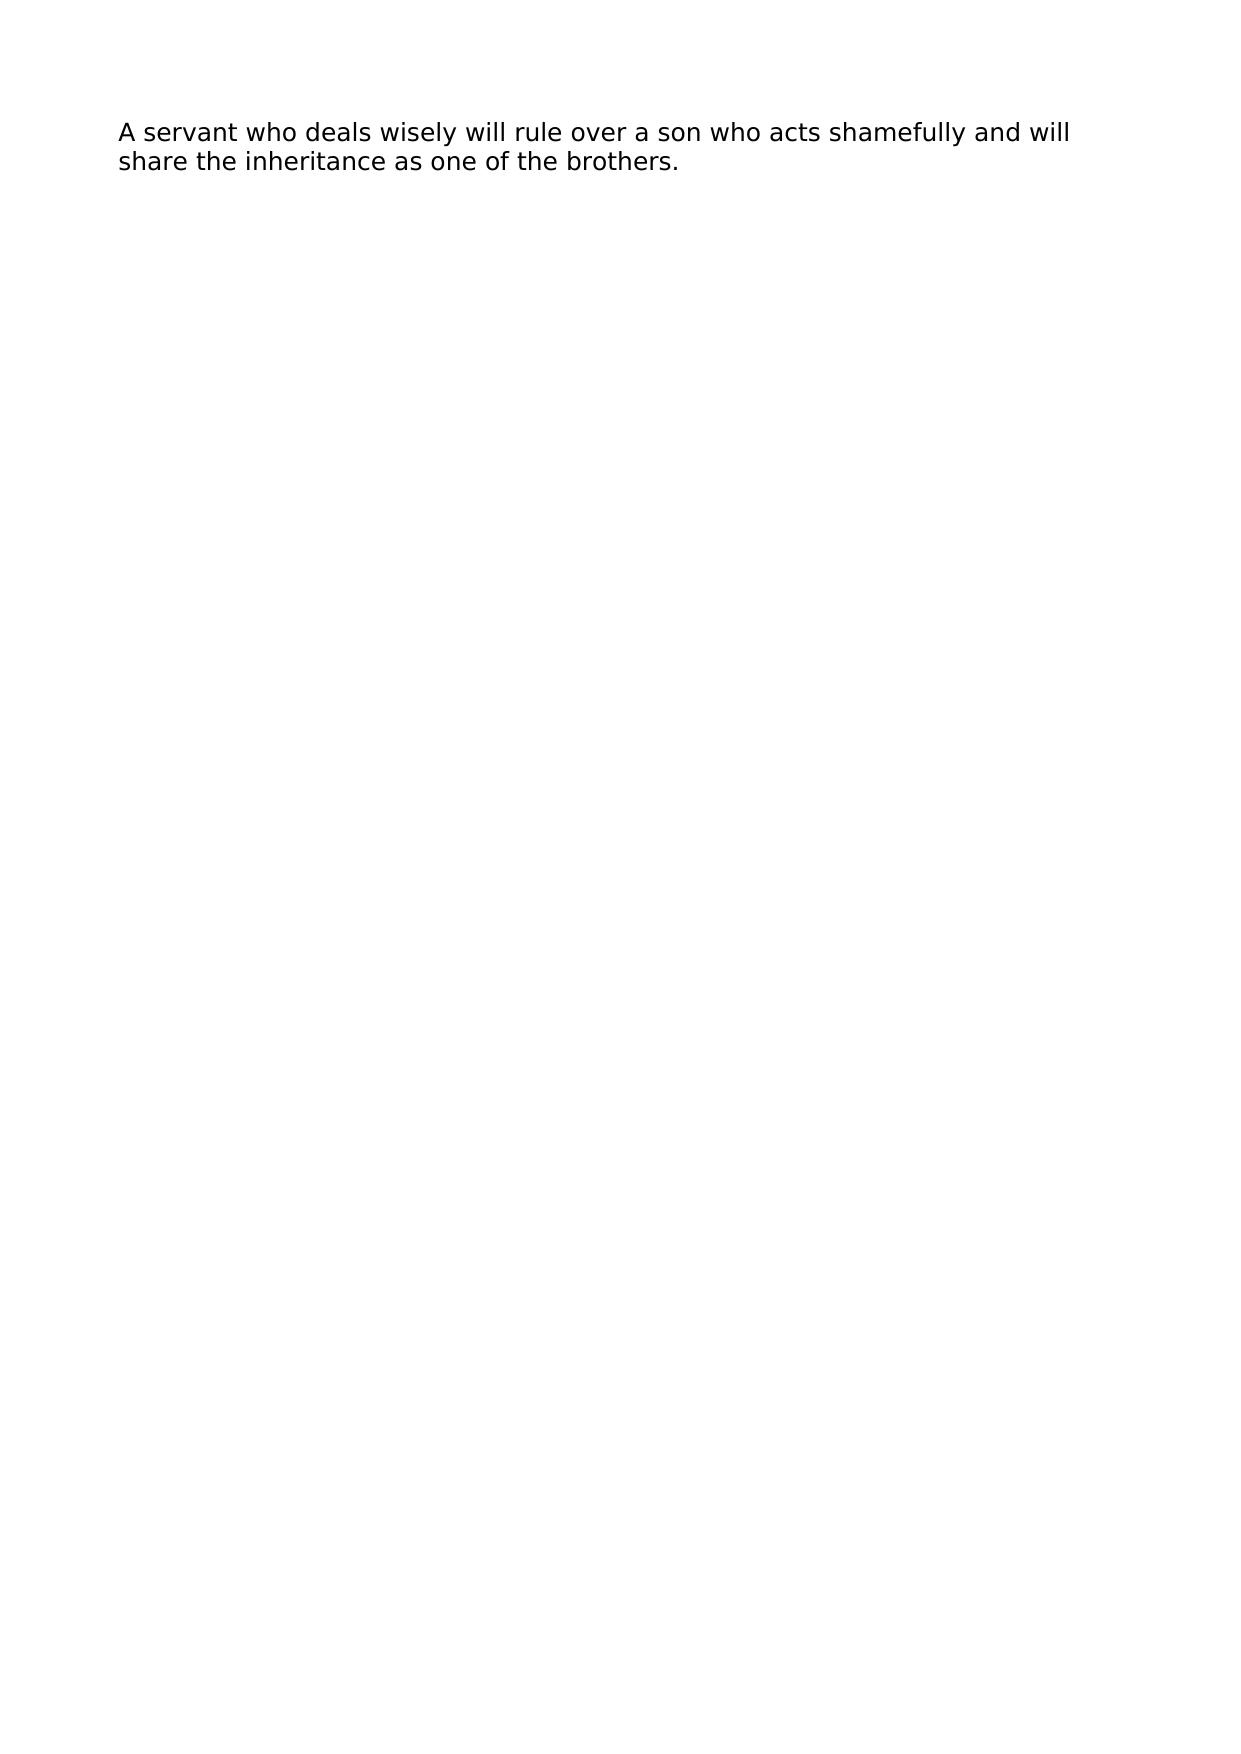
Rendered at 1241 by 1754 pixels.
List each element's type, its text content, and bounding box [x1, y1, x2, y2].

text A servant who deals wisely will rule over a son who acts shamefully and will share the inheritance as one of the brothers. [118, 118, 1122, 176]
